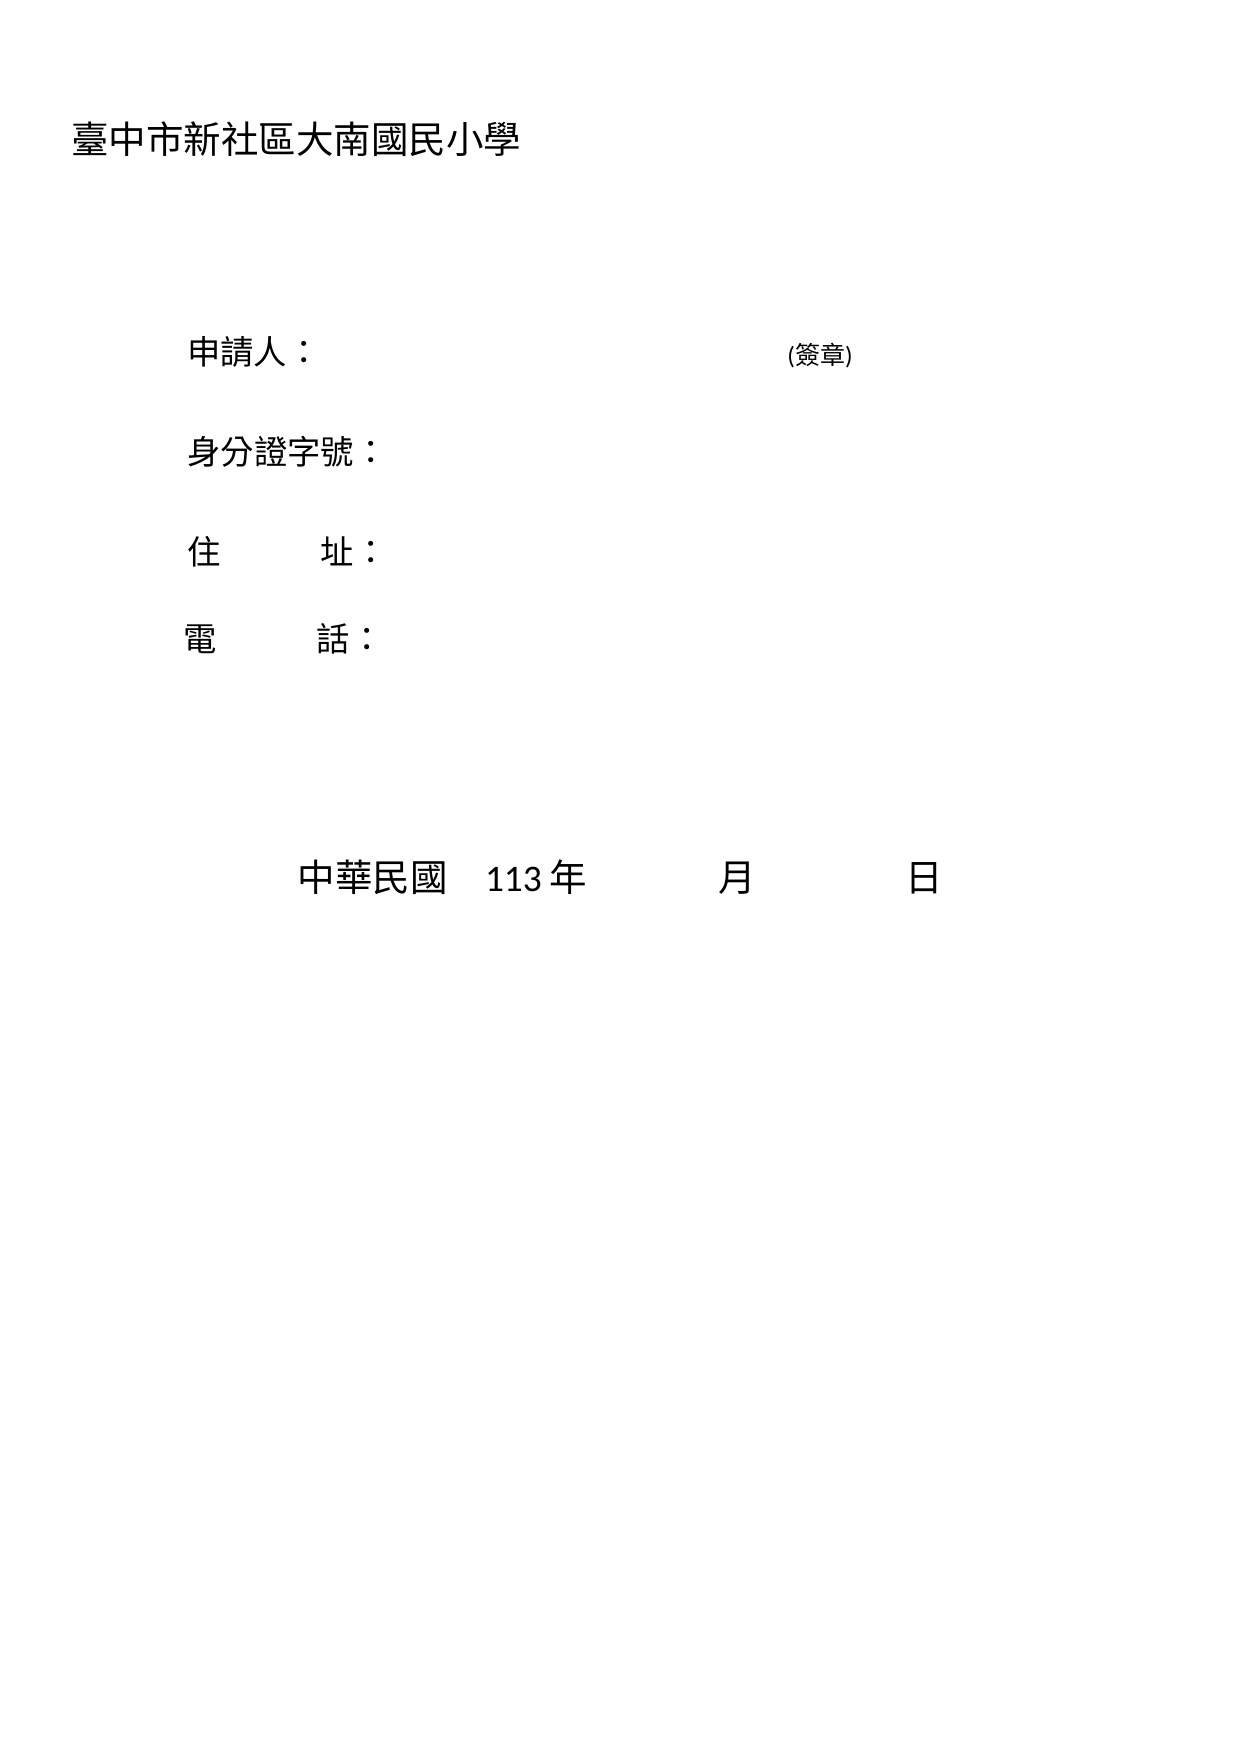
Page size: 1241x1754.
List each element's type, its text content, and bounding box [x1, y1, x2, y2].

text 身分證字號： [71, 408, 1169, 471]
text 電 話： [183, 596, 1169, 658]
text 申請人： (簽章) [71, 308, 1169, 371]
text 住 址： [71, 508, 1169, 571]
text 臺中市新社區大南國民小學 [71, 96, 1169, 158]
text 中華民國 113年 月 日 [71, 833, 1169, 896]
